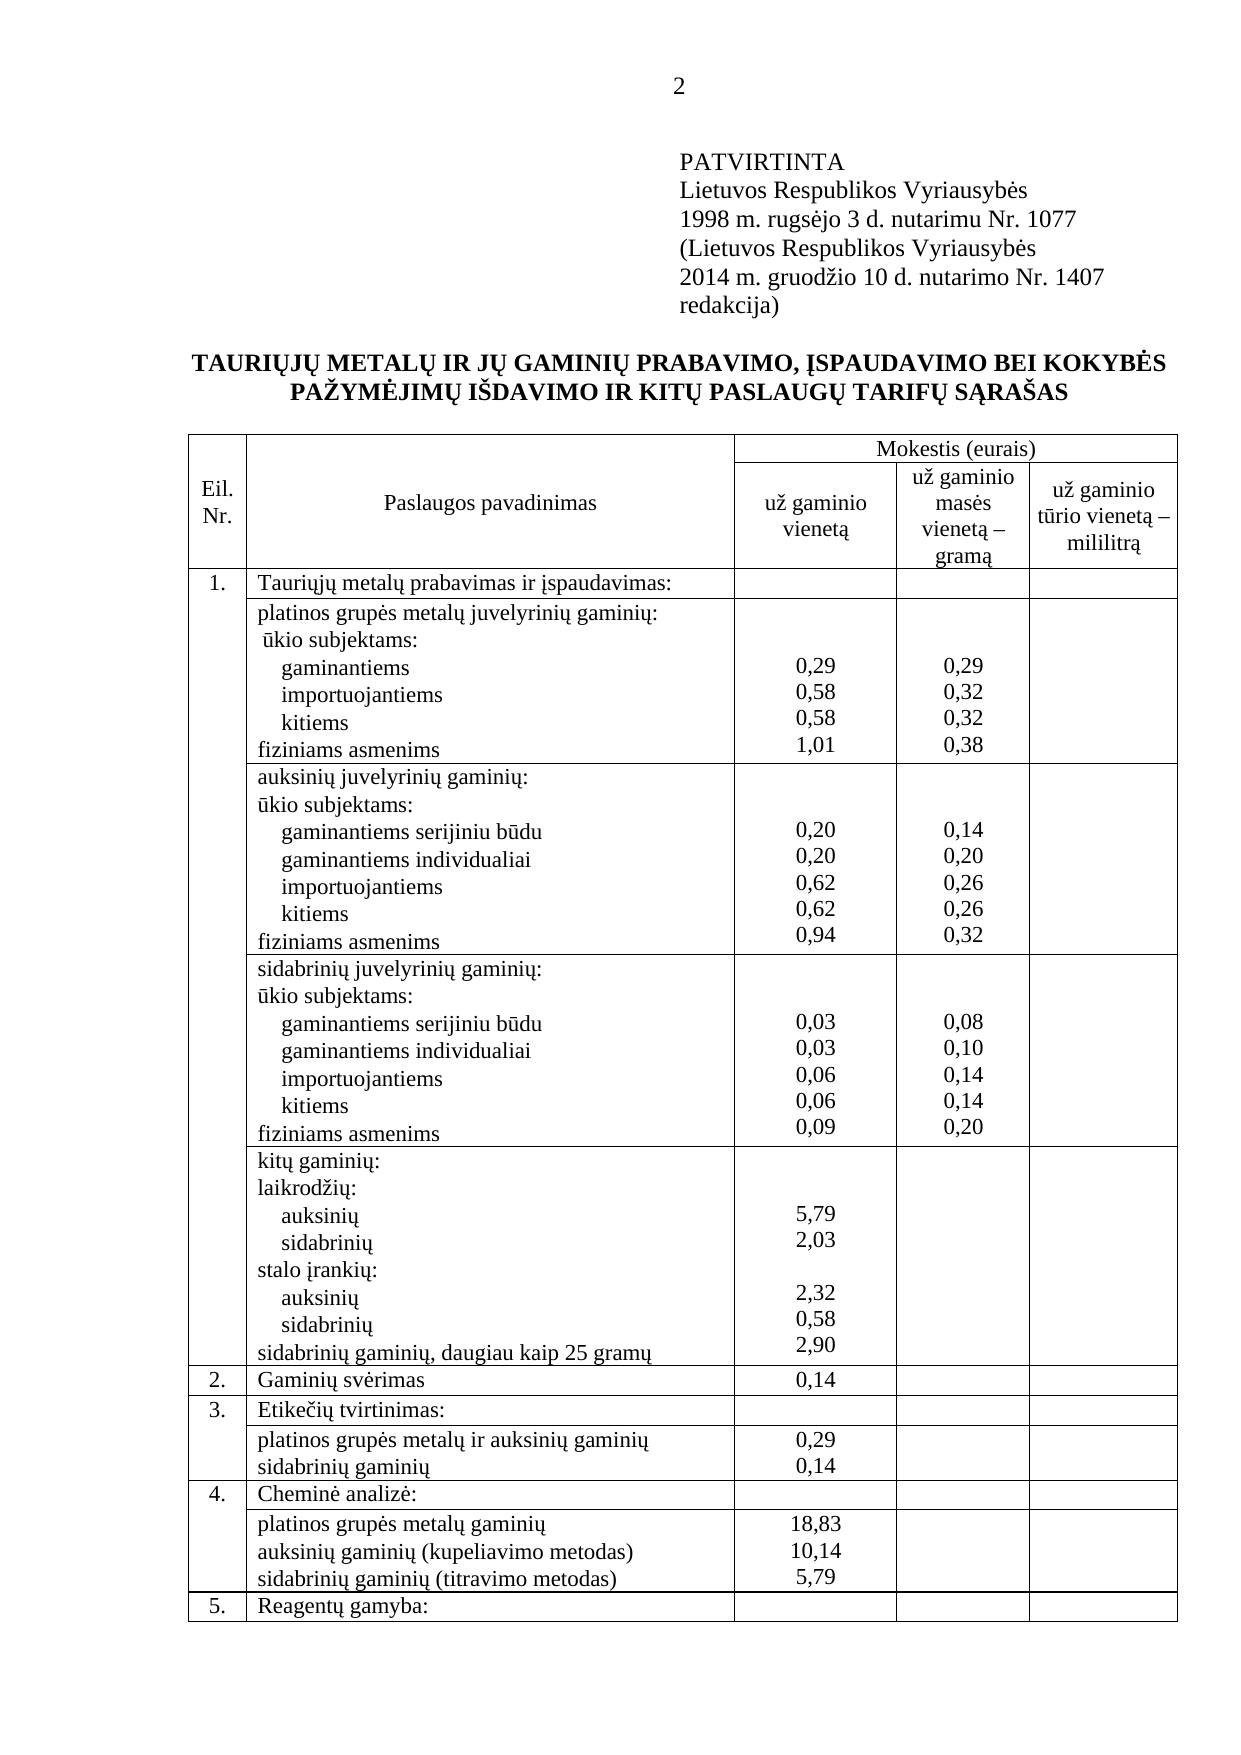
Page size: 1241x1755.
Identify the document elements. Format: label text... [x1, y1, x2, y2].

table_cell [735, 569, 896, 598]
table_cell sidabrinių gaminių [247, 1452, 734, 1479]
table_cell 0,14 0,20 0,26 0,26 0,32 [897, 764, 1029, 954]
table_cell 0,03 0,03 0,06 0,06 0,09 [735, 955, 896, 1146]
table_cell platinos grupės metalų juvelyrinių gaminių: [247, 599, 734, 625]
table_cell 18,83 10,14 5,79 [735, 1510, 896, 1591]
table_header Mokestis (eurais) [735, 435, 1177, 462]
table_cell už gaminio tūrio vienetą – mililitrą [1030, 463, 1177, 568]
text PATVIRTINTA Lietuvos Respublikos Vyriausybės 1998 m. rugsėjo 3 d. nutarimu Nr. 1077 (Lietuvos Respublikos Vyriausybės 2014 m. gruodžio 10 d. nutarimo Nr. 1407 redakcija) [679, 147, 1181, 319]
table_cell gaminantiems individualiai [247, 845, 734, 872]
table_cell gaminantiems serijiniu būdu [247, 817, 734, 844]
table_cell Etikečių tvirtinimas: [247, 1396, 734, 1425]
table_cell kitų gaminių: [247, 1147, 734, 1173]
table_cell importuojantiems [247, 680, 734, 708]
table_cell gaminantiems [247, 653, 734, 680]
table_cell [1030, 764, 1177, 954]
table_cell 4. [189, 1481, 246, 1591]
table_cell Tauriųjų metalų prabavimas ir įspaudavimas: [247, 569, 734, 598]
table_cell [897, 569, 1029, 598]
table_cell [1030, 1510, 1177, 1591]
table_cell 0,29 0,14 [735, 1426, 896, 1479]
table_cell sidabrinių gaminių, daugiau kaip 25 gramų [247, 1338, 734, 1365]
table_cell [735, 1396, 896, 1425]
table_cell gaminantiems individualiai [247, 1036, 734, 1064]
table_cell 0,29 0,32 0,32 0,38 [897, 599, 1029, 762]
table_header Paslaugos pavadinimas [247, 435, 734, 568]
table_cell 2. [189, 1366, 246, 1395]
table_cell 0,20 0,20 0,62 0,62 0,94 [735, 764, 896, 954]
table_cell kitiems [247, 1091, 734, 1118]
table_cell sidabrinių [247, 1310, 734, 1338]
table_cell ūkio subjektams: [247, 982, 734, 1009]
table_cell platinos grupės metalų gaminių [247, 1510, 734, 1537]
table_cell už gaminio vienetą [735, 463, 896, 568]
table_cell [1030, 1366, 1177, 1395]
table_cell kitiems [247, 708, 734, 735]
table_cell auksinių [247, 1283, 734, 1310]
table_cell [1030, 1481, 1177, 1509]
table_cell 0,14 [735, 1366, 896, 1395]
table_cell [897, 1510, 1029, 1591]
table_cell laikrodžių: [247, 1173, 734, 1201]
table_cell Cheminė analizė: [247, 1481, 734, 1509]
table_cell 5,79 2,03 2,32 0,58 2,90 [735, 1147, 896, 1365]
table_header Eil. Nr. [189, 435, 246, 568]
table_cell [1030, 1426, 1177, 1479]
table_cell importuojantiems [247, 1064, 734, 1091]
table_cell auksinių gaminių (kupeliavimo metodas) [247, 1537, 734, 1564]
table_cell auksinių [247, 1201, 734, 1228]
table_cell [897, 1366, 1029, 1395]
table_cell 0,08 0,10 0,14 0,14 0,20 [897, 955, 1029, 1146]
table_cell gaminantiems serijiniu būdu [247, 1009, 734, 1036]
table_cell Gaminių svėrimas [247, 1366, 734, 1395]
text TAURIŲJŲ METALŲ IR JŲ GAMINIŲ PRABAVIMO, ĮSPAUDAVIMO BEI KOKYBĖS PAŽYMĖJIMŲ IŠDAVIMO IR KITŲ PASLAUGŲ TARIFŲ SĄRAŠAS [177, 348, 1181, 406]
table_cell importuojantiems [247, 872, 734, 899]
table_cell fiziniams asmenims [247, 927, 734, 954]
table_cell fiziniams asmenims [247, 735, 734, 762]
table_cell Reagentų gamyba: [247, 1593, 734, 1621]
table_cell sidabrinių [247, 1228, 734, 1256]
table_cell [897, 1147, 1029, 1365]
table_cell 1. [189, 569, 246, 1365]
table_cell [1030, 955, 1177, 1146]
table_cell 5. [189, 1593, 246, 1621]
table_cell kitiems [247, 899, 734, 927]
table_cell ūkio subjektams: [247, 790, 734, 817]
table_cell 3. [189, 1396, 246, 1479]
table_cell [897, 1593, 1029, 1621]
table_cell platinos grupės metalų ir auksinių gaminių [247, 1426, 734, 1452]
table_cell stalo įrankių: [247, 1256, 734, 1283]
table_cell [735, 1481, 896, 1509]
table_cell [897, 1426, 1029, 1479]
table_cell [897, 1481, 1029, 1509]
table_cell [1030, 1147, 1177, 1365]
table_cell fiziniams asmenims [247, 1119, 734, 1146]
table_cell sidabrinių gaminių (titravimo metodas) [247, 1564, 734, 1591]
table_cell [1030, 1396, 1177, 1425]
table_cell [1030, 1593, 1177, 1621]
table_cell sidabrinių juvelyrinių gaminių: [247, 955, 734, 982]
table_cell [1030, 569, 1177, 598]
table_cell 0,29 0,58 0,58 1,01 [735, 599, 896, 762]
table_cell [735, 1593, 896, 1621]
table_cell [897, 1396, 1029, 1425]
table_cell auksinių juvelyrinių gaminių: [247, 764, 734, 790]
table_cell ūkio subjektams: [247, 625, 734, 653]
table_cell už gaminio masės vienetą – gramą [897, 463, 1029, 568]
table_cell [1030, 599, 1177, 762]
